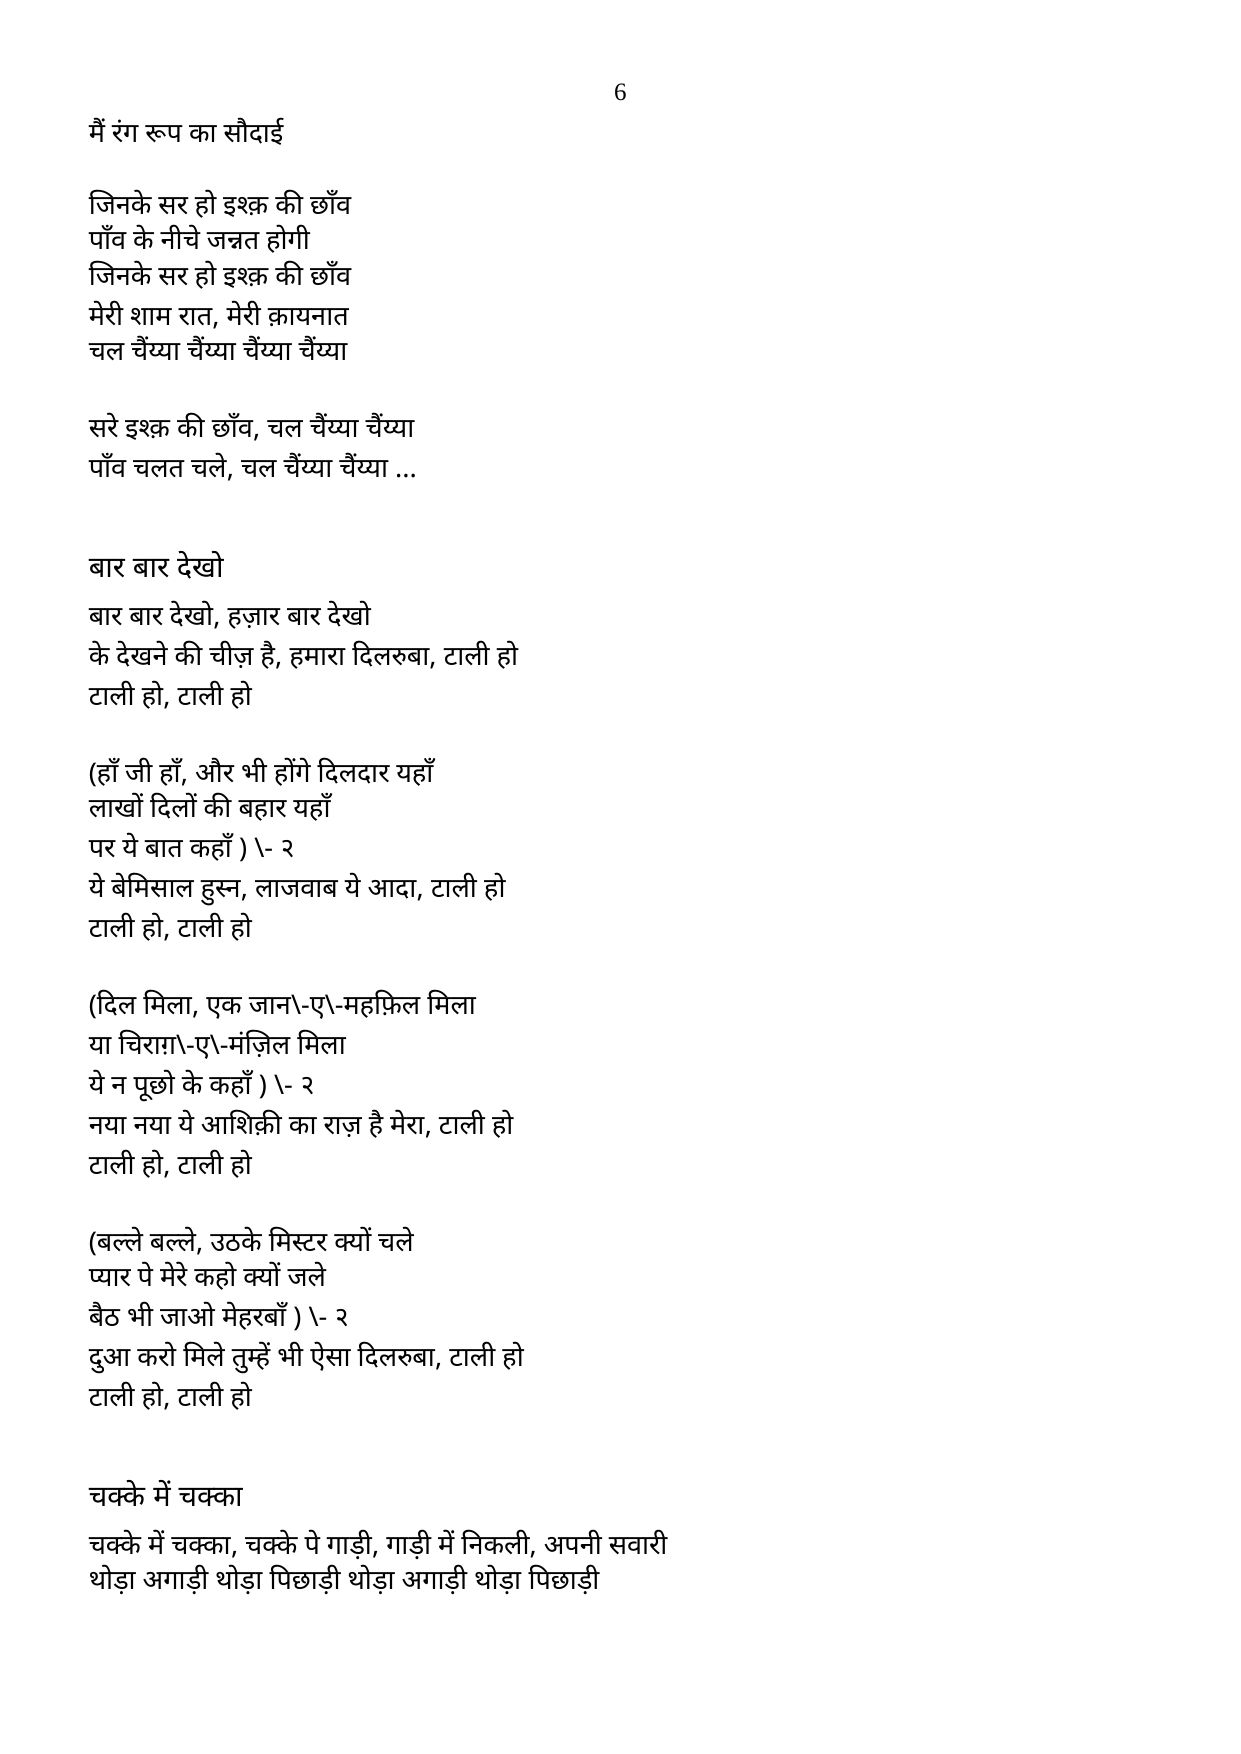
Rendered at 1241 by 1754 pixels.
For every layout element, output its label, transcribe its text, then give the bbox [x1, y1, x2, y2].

text बार बार देखो, हज़ार बार देखो के देखने की चीज़ है, हमारा दिलरुबा, टाली हो टाली हो, टाली हो (हाँ जी हाँ, और भी होंगे दिलदार यहाँ लाखों दिलों की बहार यहाँ पर ये बात कहाँ ) \- २ ये बेमिसाल हुस्न, लाजवाब ये आदा, टाली हो टाली हो, टाली हो (दिल मिला, एक जान\-ए\-महफ़िल मिला या चिराग़\-ए\-मंज़िल मिला ये न पूछो के कहाँ ) \- २ नया नया ये आशिक़ी का राज़ है मेरा, टाली हो टाली हो, टाली हो (बल्ले बल्ले, उठके मिस्टर क्यों चले प्यार पे मेरे कहो क्यों जले बैठ भी जाओ मेहरबाँ ) \- २ दुआ करो मिले तुम्हें भी ऐसा दिलरुबा, टाली हो टाली हो, टाली हो [88, 596, 1152, 1417]
subtitle बार बार देखो [88, 550, 1152, 584]
text मैं रंग रूप का सौदाई जिनके सर हो इश्क़ की छाँव पाँव के नीचे जन्नत होगी जिनके सर हो इश्क़ की छाँव [88, 118, 1152, 296]
subtitle चक्के में चक्का [88, 1479, 1152, 1513]
text मेरी शाम रात, मेरी क़ायनात चल चैंय्या चैंय्या चैंय्या चैंय्या सरे इश्क़ की छाँव, चल चैंय्या चैंय्या पाँव चलत चले, चल चैंय्या चैंय्या … [88, 296, 1152, 488]
text चक्के में चक्का, चक्के पे गाड़ी, गाड़ी में निकली, अपनी सवारी थोड़ा अगाड़ी थोड़ा पिछाड़ी थोड़ा अगाड़ी थोड़ा पिछाड़ी [88, 1525, 1152, 1638]
